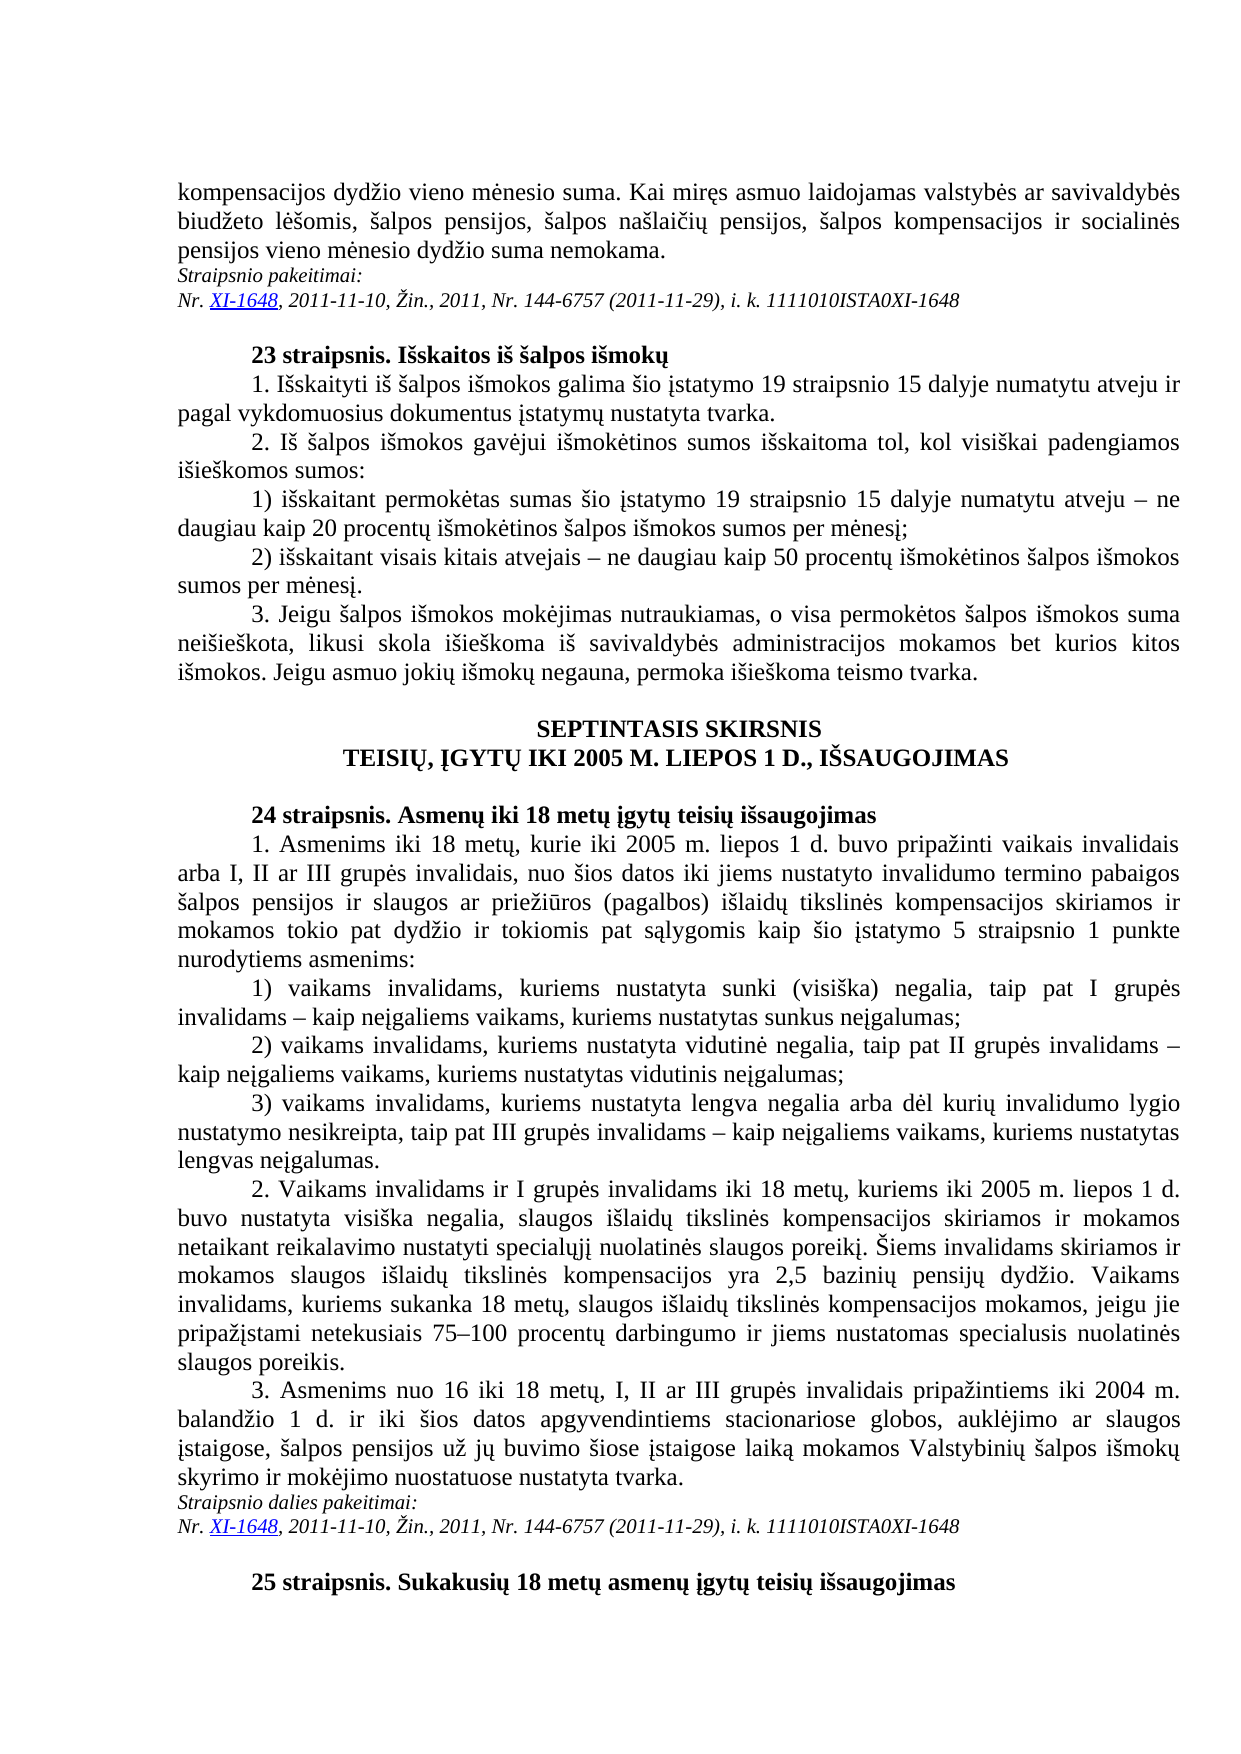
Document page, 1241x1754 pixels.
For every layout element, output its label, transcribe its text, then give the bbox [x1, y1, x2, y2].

text 3. Jeigu šalpos išmokos mokėjimas nutraukiamas, o visa permokėtos šalpos išmokos suma neišieškota, likusi skola išieškoma iš savivaldybės administracijos mokamos bet kurios kitos išmokos. Jeigu asmuo jokių išmokų negauna, permoka išieškoma teismo tvarka. [177, 599, 1181, 685]
text 1) vaikams invalidams, kuriems nustatyta sunki (visiška) negalia, taip pat I grupės invalidams – kaip neįgaliems vaikams, kuriems nustatytas sunkus neįgalumas; [177, 973, 1181, 1030]
text 24 straipsnis. Asmenų iki 18 metų įgytų teisių išsaugojimas [177, 800, 1181, 829]
text 2. Iš šalpos išmokos gavėjui išmokėtinos sumos išskaitoma tol, kol visiškai padengiamos išieškomos sumos: [177, 427, 1181, 484]
text 1) išskaitant permokėtas sumas šio įstatymo 19 straipsnio 15 dalyje numatytu atveju – ne daugiau kaip 20 procentų išmokėtinos šalpos išmokos sumos per mėnesį; [177, 484, 1181, 542]
text 25 straipsnis. Sukakusių 18 metų asmenų įgytų teisių išsaugojimas [177, 1567, 1181, 1596]
text Straipsnio pakeitimai: [177, 263, 1181, 287]
text 23 straipsnis. Išskaitos iš šalpos išmokų [177, 340, 1181, 369]
text 3. Asmenims nuo 16 iki 18 metų, I, II ar III grupės invalidais pripažintiems iki 2004 m. balandžio 1 d. ir iki šios datos apgyvendintiems stacionariose globos, auklėjimo ar slaugos įstaigose, šalpos pensijos už jų buvimo šiose įstaigose laiką mokamos Valstybinių šalpos išmokų skyrimo ir mokėjimo nuostatuose nustatyta tvarka. [177, 1375, 1181, 1490]
text 2) vaikams invalidams, kuriems nustatyta vidutinė negalia, taip pat II grupės invalidams – kaip neįgaliems vaikams, kuriems nustatytas vidutinis neįgalumas; [177, 1030, 1181, 1088]
text Nr. XI-1648, 2011-11-10, Žin., 2011, Nr. 144-6757 (2011-11-29), i. k. 1111010ISTA0XI-1648 [177, 287, 1181, 312]
text Nr. XI-1648, 2011-11-10, Žin., 2011, Nr. 144-6757 (2011-11-29), i. k. 1111010ISTA0XI-1648 [177, 1514, 1181, 1538]
text TEISIŲ, ĮGYTŲ IKI 2005 M. LIEPOS 1 D., IŠSAUGOJIMAS [177, 743, 1181, 772]
text 3) vaikams invalidams, kuriems nustatyta lengva negalia arba dėl kurių invalidumo lygio nustatymo nesikreipta, taip pat III grupės invalidams – kaip neįgaliems vaikams, kuriems nustatytas lengvas neįgalumas. [177, 1088, 1181, 1174]
text kompensacijos dydžio vieno mėnesio suma. Kai miręs asmuo laidojamas valstybės ar savivaldybės biudžeto lėšomis, šalpos pensijos, šalpos našlaičių pensijos, šalpos kompensacijos ir socialinės pensijos vieno mėnesio dydžio suma nemokama. [177, 177, 1181, 263]
text 1. Išskaityti iš šalpos išmokos galima šio įstatymo 19 straipsnio 15 dalyje numatytu atveju ir pagal vykdomuosius dokumentus įstatymų nustatyta tvarka. [177, 369, 1181, 427]
text 1. Asmenims iki 18 metų, kurie iki 2005 m. liepos 1 d. buvo pripažinti vaikais invalidais arba I, II ar III grupės invalidais, nuo šios datos iki jiems nustatyto invalidumo termino pabaigos šalpos pensijos ir slaugos ar priežiūros (pagalbos) išlaidų tikslinės kompensacijos skiriamos ir mokamos tokio pat dydžio ir tokiomis pat sąlygomis kaip šio įstatymo 5 straipsnio 1 punkte nurodytiems asmenims: [177, 829, 1181, 973]
text Straipsnio dalies pakeitimai: [177, 1490, 1181, 1514]
text SEPTINTASIS SKIRSNIS [177, 714, 1181, 743]
text 2) išskaitant visais kitais atvejais – ne daugiau kaip 50 procentų išmokėtinos šalpos išmokos sumos per mėnesį. [177, 542, 1181, 599]
text 2. Vaikams invalidams ir I grupės invalidams iki 18 metų, kuriems iki 2005 m. liepos 1 d. buvo nustatyta visiška negalia, slaugos išlaidų tikslinės kompensacijos skiriamos ir mokamos netaikant reikalavimo nustatyti specialųjį nuolatinės slaugos poreikį. Šiems invalidams skiriamos ir mokamos slaugos išlaidų tikslinės kompensacijos yra 2,5 bazinių pensijų dydžio. Vaikams invalidams, kuriems sukanka 18 metų, slaugos išlaidų tikslinės kompensacijos mokamos, jeigu jie pripažįstami netekusiais 75–100 procentų darbingumo ir jiems nustatomas specialusis nuolatinės slaugos poreikis. [177, 1174, 1181, 1375]
